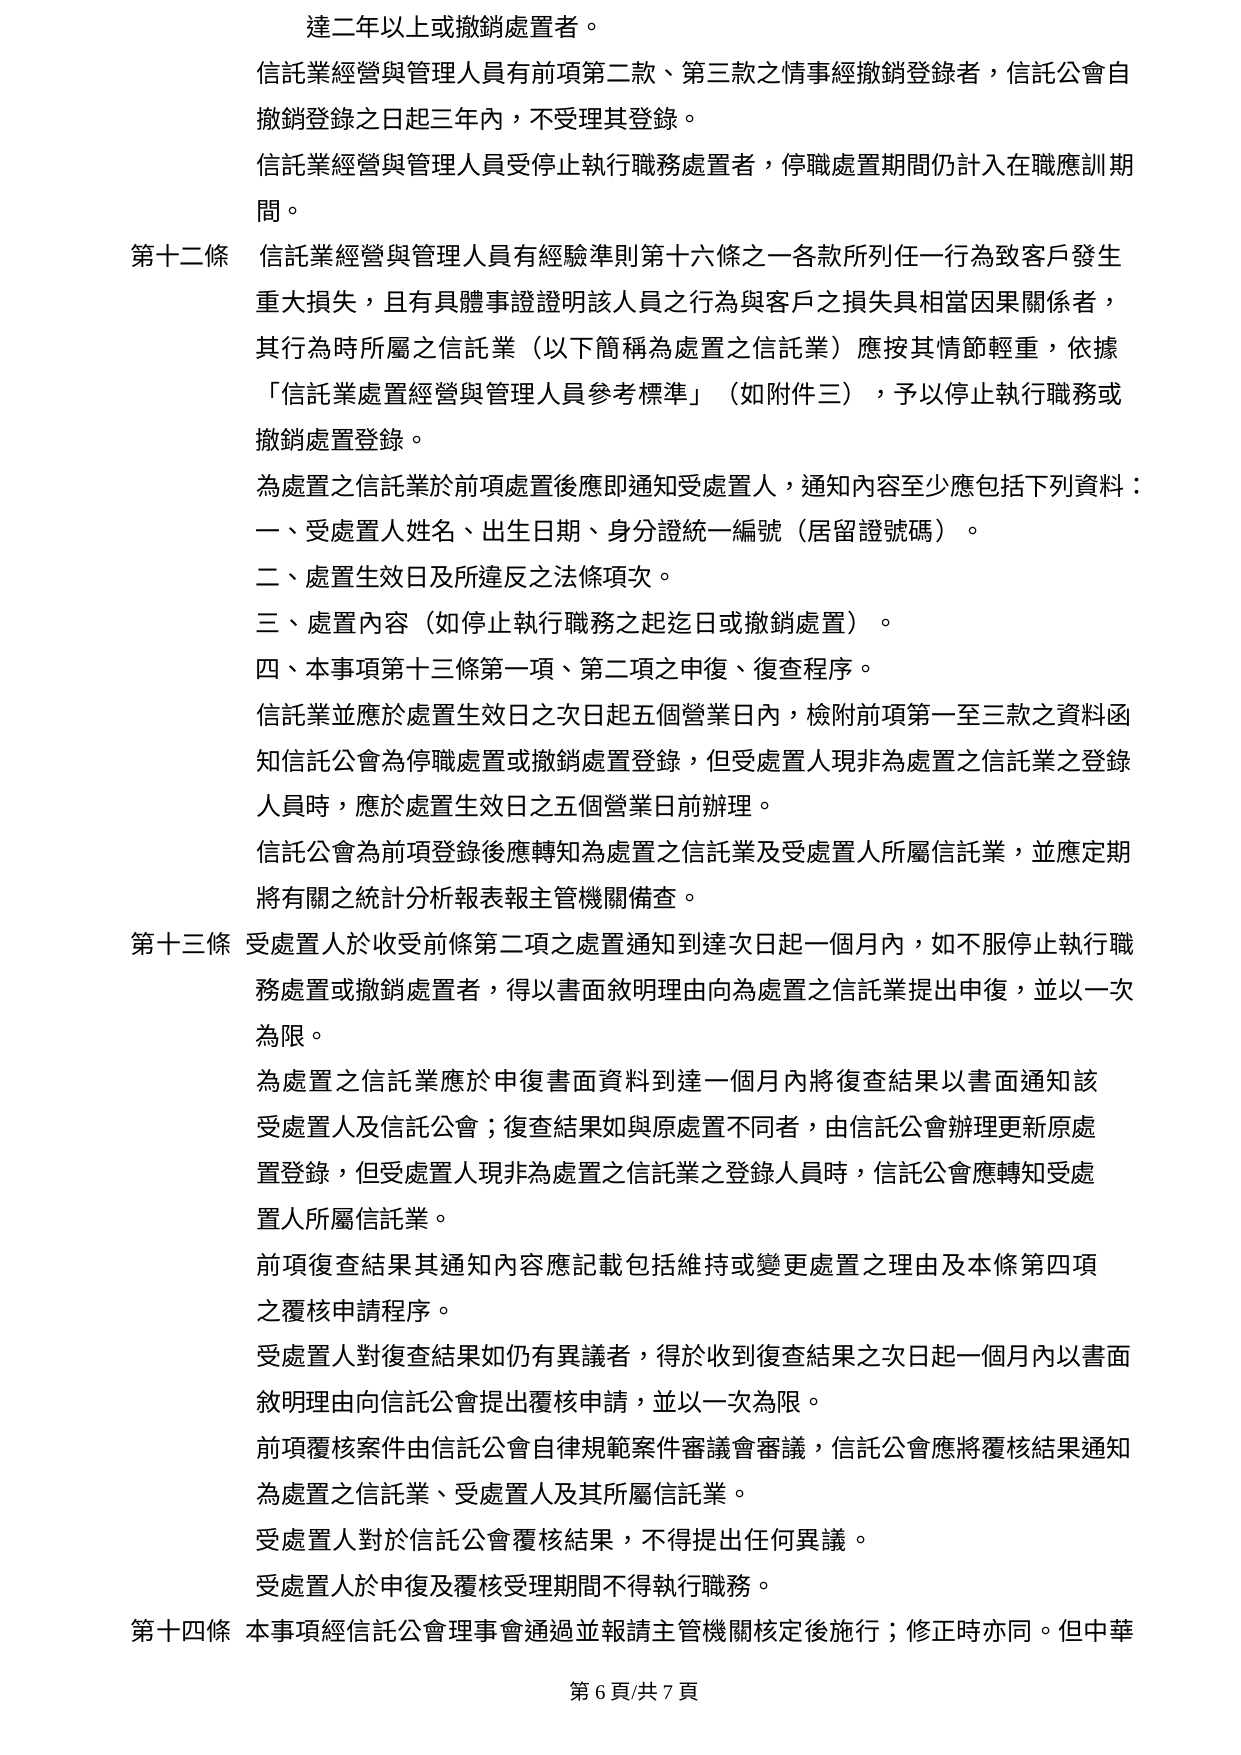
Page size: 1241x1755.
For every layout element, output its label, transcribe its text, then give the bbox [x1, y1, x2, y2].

text 三、處置內容（如停止執行職務之起迄日或撤銷處置）。四、本事項第十三條第一項、第二項之申復、復查程序。 [256, 596, 873, 687]
text 信託業並應於處置生效日之次日起五個營業日內，檢附前項第一至三款之資料函知信託公會為停職處置或撤銷處置登錄，但受處置人現非為處置之信託業之登錄人員時，應於處置生效日之五個營業日前辦理。 [256, 687, 1134, 825]
text 受處置人對於信託公會覆核結果，不得提出任何異議。受處置人於申復及覆核受理期間不得執行職務。 [255, 1512, 848, 1604]
text 第十三條 受處置人於收受前條第二項之處置通知到達次日起一個月內，如不服停止執行職務處置或撤銷處置者，得以書面敘明理由向為處置之信託業提出申復，並以一次為限。 [130, 917, 1134, 1054]
text 第十二條 信託業經營與管理人員有經驗準則第十六條之一各款所列任一行為致客戶發生重大損失，且有具體事證證明該人員之行為與客戶之損失具相當因果關係者，其行為時所屬之信託業（以下簡稱為處置之信託業）應按其情節輕重，依據「信託業處置經營與管理人員參考標準」（如附件三），予以停止執行職務或撤銷處置登錄。 [130, 229, 1122, 458]
text 前項覆核案件由信託公會自律規範案件審議會審議，信託公會應將覆核結果通知為處置之信託業、受處置人及其所屬信託業。 [256, 1421, 1134, 1512]
text 受處置人對復查結果如仍有異議者，得於收到復查結果之次日起一個月內以書面敘明理由向信託公會提出覆核申請，並以一次為限。 [256, 1329, 1134, 1421]
text 達二年以上或撤銷處置者。 [256, 0, 1134, 46]
text 信託公會為前項登錄後應轉知為處置之信託業及受處置人所屬信託業，並應定期將有關之統計分析報表報主管機關備查。 [256, 825, 1134, 917]
text 為處置之信託業於前項處置後應即通知受處置人，通知內容至少應包括下列資料： [256, 458, 1134, 504]
text 前項復查結果其通知內容應記載包括維持或變更處置之理由及本條第四項之覆核申請程序。 [256, 1237, 1098, 1329]
text 信託業經營與管理人員有前項第二款、第三款之情事經撤銷登錄者，信託公會自撤銷登錄之日起三年內，不受理其登錄。 [256, 46, 1134, 137]
text 一、受處置人姓名、出生日期、身分證統一編號（居留證號碼）。二、處置生效日及所違反之法條項次。 [255, 504, 961, 596]
text 第十四條 本事項經信託公會理事會通過並報請主管機關核定後施行；修正時亦同。但中華 [130, 1604, 1134, 1650]
text 信託業經營與管理人員受停止執行職務處置者，停職處置期間仍計入在職應訓期間。 [256, 137, 1134, 229]
text 為處置之信託業應於申復書面資料到達一個月內將復查結果以書面通知該受處置人及信託公會；復查結果如與原處置不同者，由信託公會辦理更新原處置登錄，但受處置人現非為處置之信託業之登錄人員時，信託公會應轉知受處置人所屬信託業。 [256, 1054, 1098, 1237]
